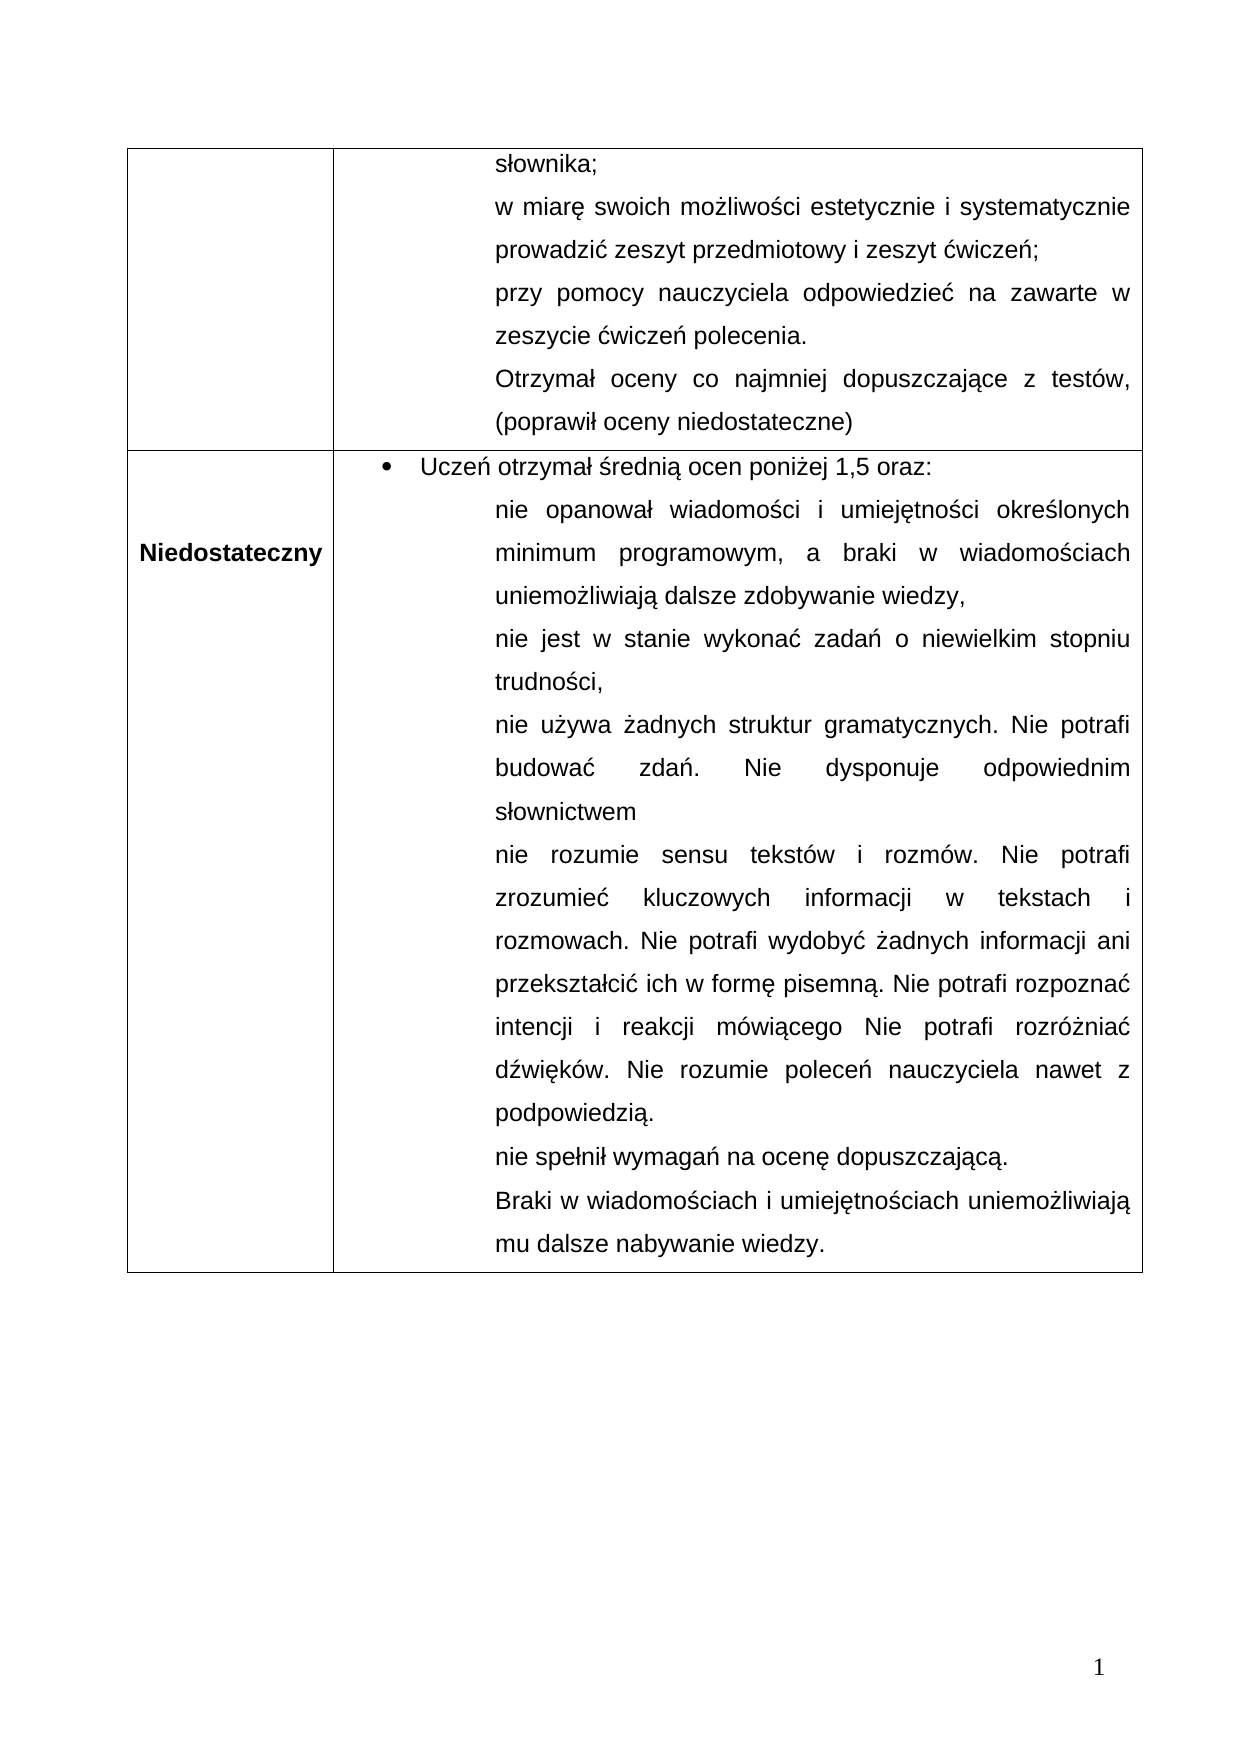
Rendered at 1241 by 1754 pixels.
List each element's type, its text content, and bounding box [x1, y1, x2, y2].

table_cell Niedostateczny [128, 451, 333, 1272]
table_cell słownika; w miarę swoich możliwości estetycznie i systematycznie prowadzić zeszyt przedmiotowy i zeszyt ćwiczeń; przy pomocy nauczyciela odpowiedzieć na zawarte w zeszycie ćwiczeń polecenia. Otrzymał oceny co najmniej dopuszczające z testów, (poprawił oceny niedostateczne) [334, 149, 1142, 450]
table_cell [128, 149, 333, 450]
table_cell Uczeń otrzymał średnią ocen poniżej 1,5 oraz: nie opanował wiadomości i umiejętności określonych minimum programowym, a braki w wiadomościach uniemożliwiają dalsze zdobywanie wiedzy, nie jest w stanie wykonać zadań o niewielkim stopniu trudności, nie używa żadnych struktur gramatycznych. Nie potrafi budować zdań. Nie dysponuje odpowiednim słownictwem nie rozumie sensu tekstów i rozmów. Nie potrafi zrozumieć kluczowych informacji w tekstach i rozmowach. Nie potrafi wydobyć żadnych informacji ani przekształcić ich w formę pisemną. Nie potrafi rozpoznać intencji i reakcji mówiącego Nie potrafi rozróżniać dźwięków. Nie rozumie poleceń nauczyciela nawet z podpowiedzią. nie spełnił wymagań na ocenę dopuszczającą. Braki w wiadomościach i umiejętnościach uniemożliwiają mu dalsze nabywanie wiedzy. [334, 451, 1142, 1272]
